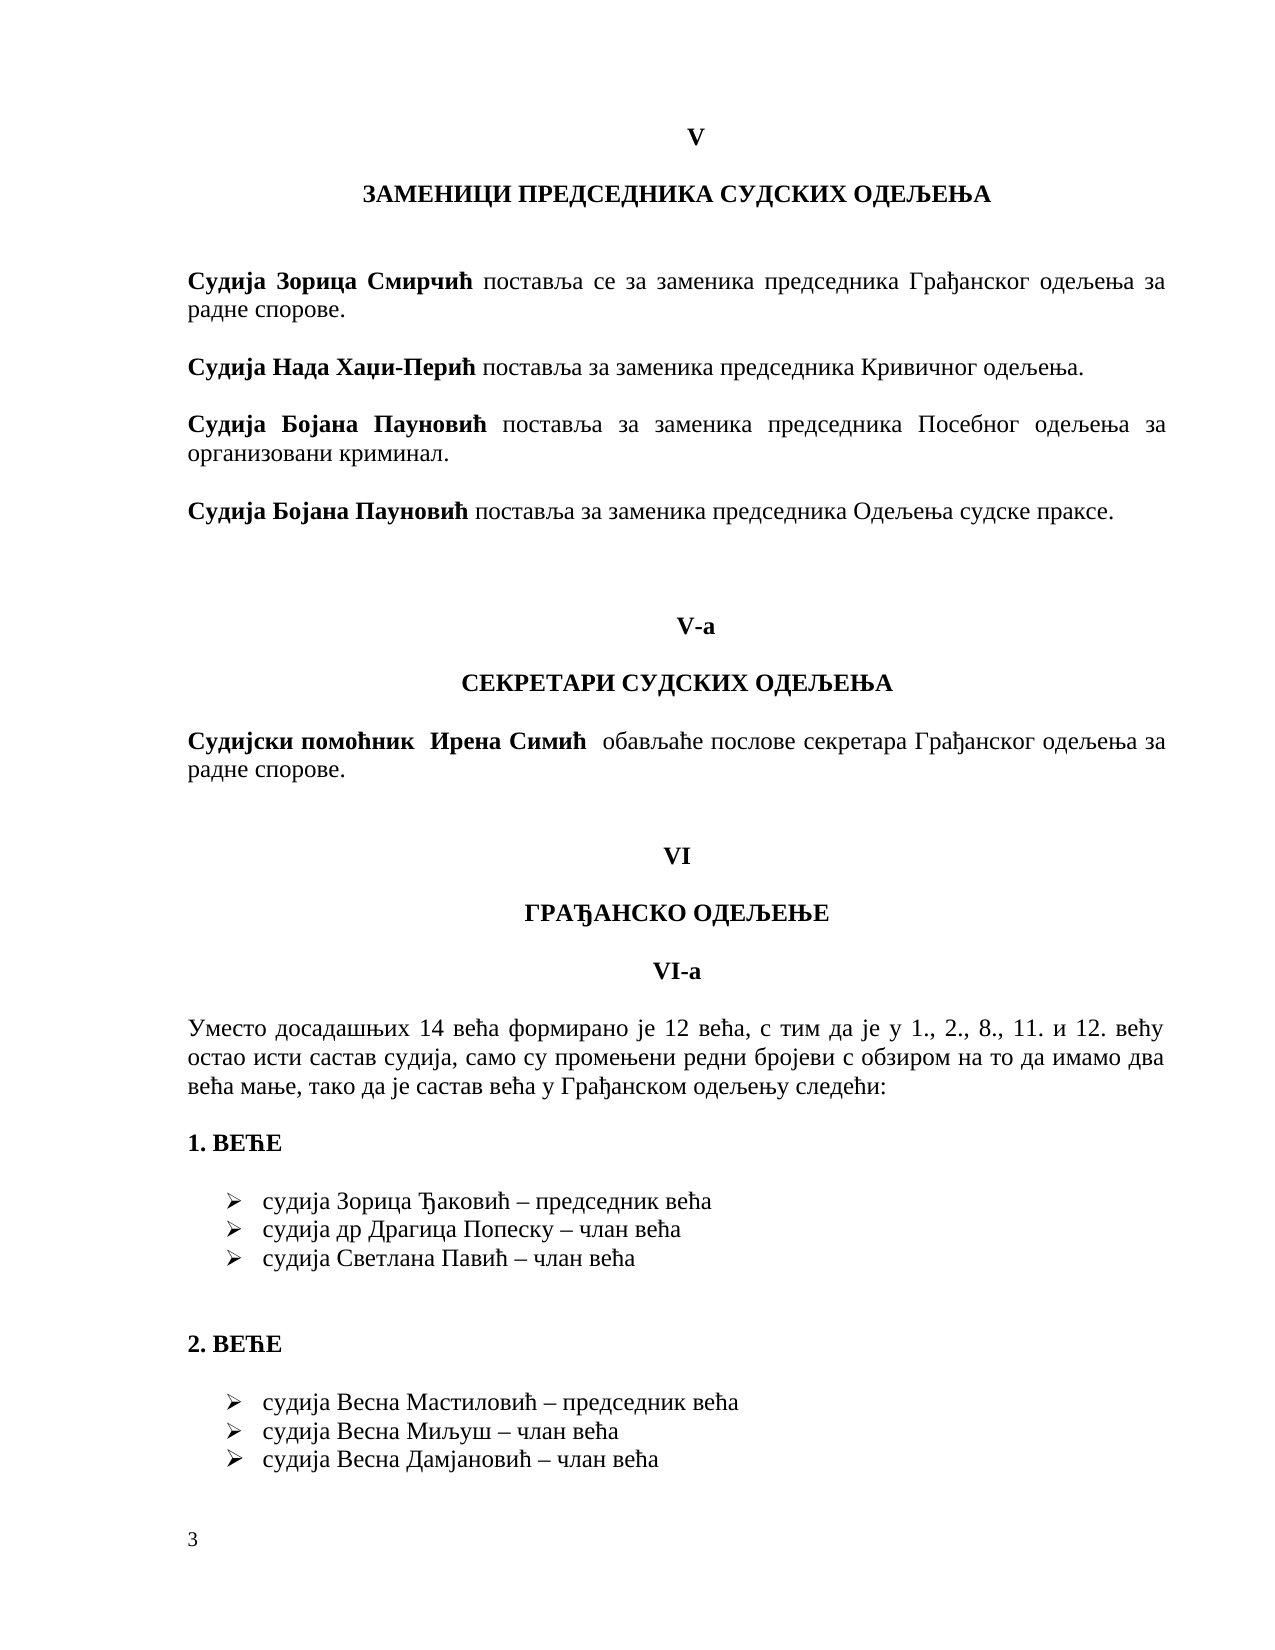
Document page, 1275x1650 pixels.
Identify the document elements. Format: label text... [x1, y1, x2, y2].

list судија Весна Дамјановић – члан већа [225, 1444, 1167, 1473]
text ГРАЂАНСКО ОДЕЉЕЊЕ [187, 898, 1167, 927]
text Судија Бојана Пауновић поставља за заменика председника Посебног одељења за организовани криминал. [187, 409, 1167, 467]
text VI-a [187, 956, 1167, 984]
text Уместо досадашњих 14 већа формирано је 12 већа, с тим да је у 1., 2., 8., 11. и 12. већу остао исти састав судија, само су промењени редни бројеви с обзиром на то да имамо два већа мање, тако да је састав већа у Грађанском одељењу следећи: [187, 1013, 1167, 1099]
list судија Светлана Павић – члан већа [225, 1243, 1167, 1272]
text V [225, 122, 1167, 151]
list судија др Драгица Попеску – члан већа [225, 1214, 1167, 1243]
text VI [187, 841, 1167, 869]
text V-а [225, 611, 1167, 639]
text Судија Нада Хаџи-Перић поставља за заменика председника Кривичног одељења. [187, 352, 1167, 381]
text Судија Бојана Пауновић поставља за заменика председника Одељења судске праксе. [187, 496, 1167, 524]
list судија Весна Миљуш – члан већа [225, 1416, 1167, 1444]
text Судијски помоћник Ирена Симић обављаће послове секретара Грађанског одељења за радне спорове. [187, 726, 1167, 783]
text 2. ВЕЋЕ [187, 1329, 1167, 1358]
text Судија Зорица Смирчић поставља се за заменика председника Грађанског одељења за радне спорове. [187, 266, 1167, 323]
text 1. ВЕЋЕ [187, 1128, 1167, 1157]
list судија Зорица Ђаковић – председник већа [225, 1186, 1167, 1214]
text ЗАМЕНИЦИ ПРЕДСЕДНИКА СУДСКИХ ОДЕЉЕЊА [187, 179, 1167, 208]
text СЕКРЕТАРИ СУДСКИХ ОДЕЉЕЊА [187, 668, 1167, 697]
list судија Весна Мастиловић – председник већа [225, 1387, 1167, 1416]
